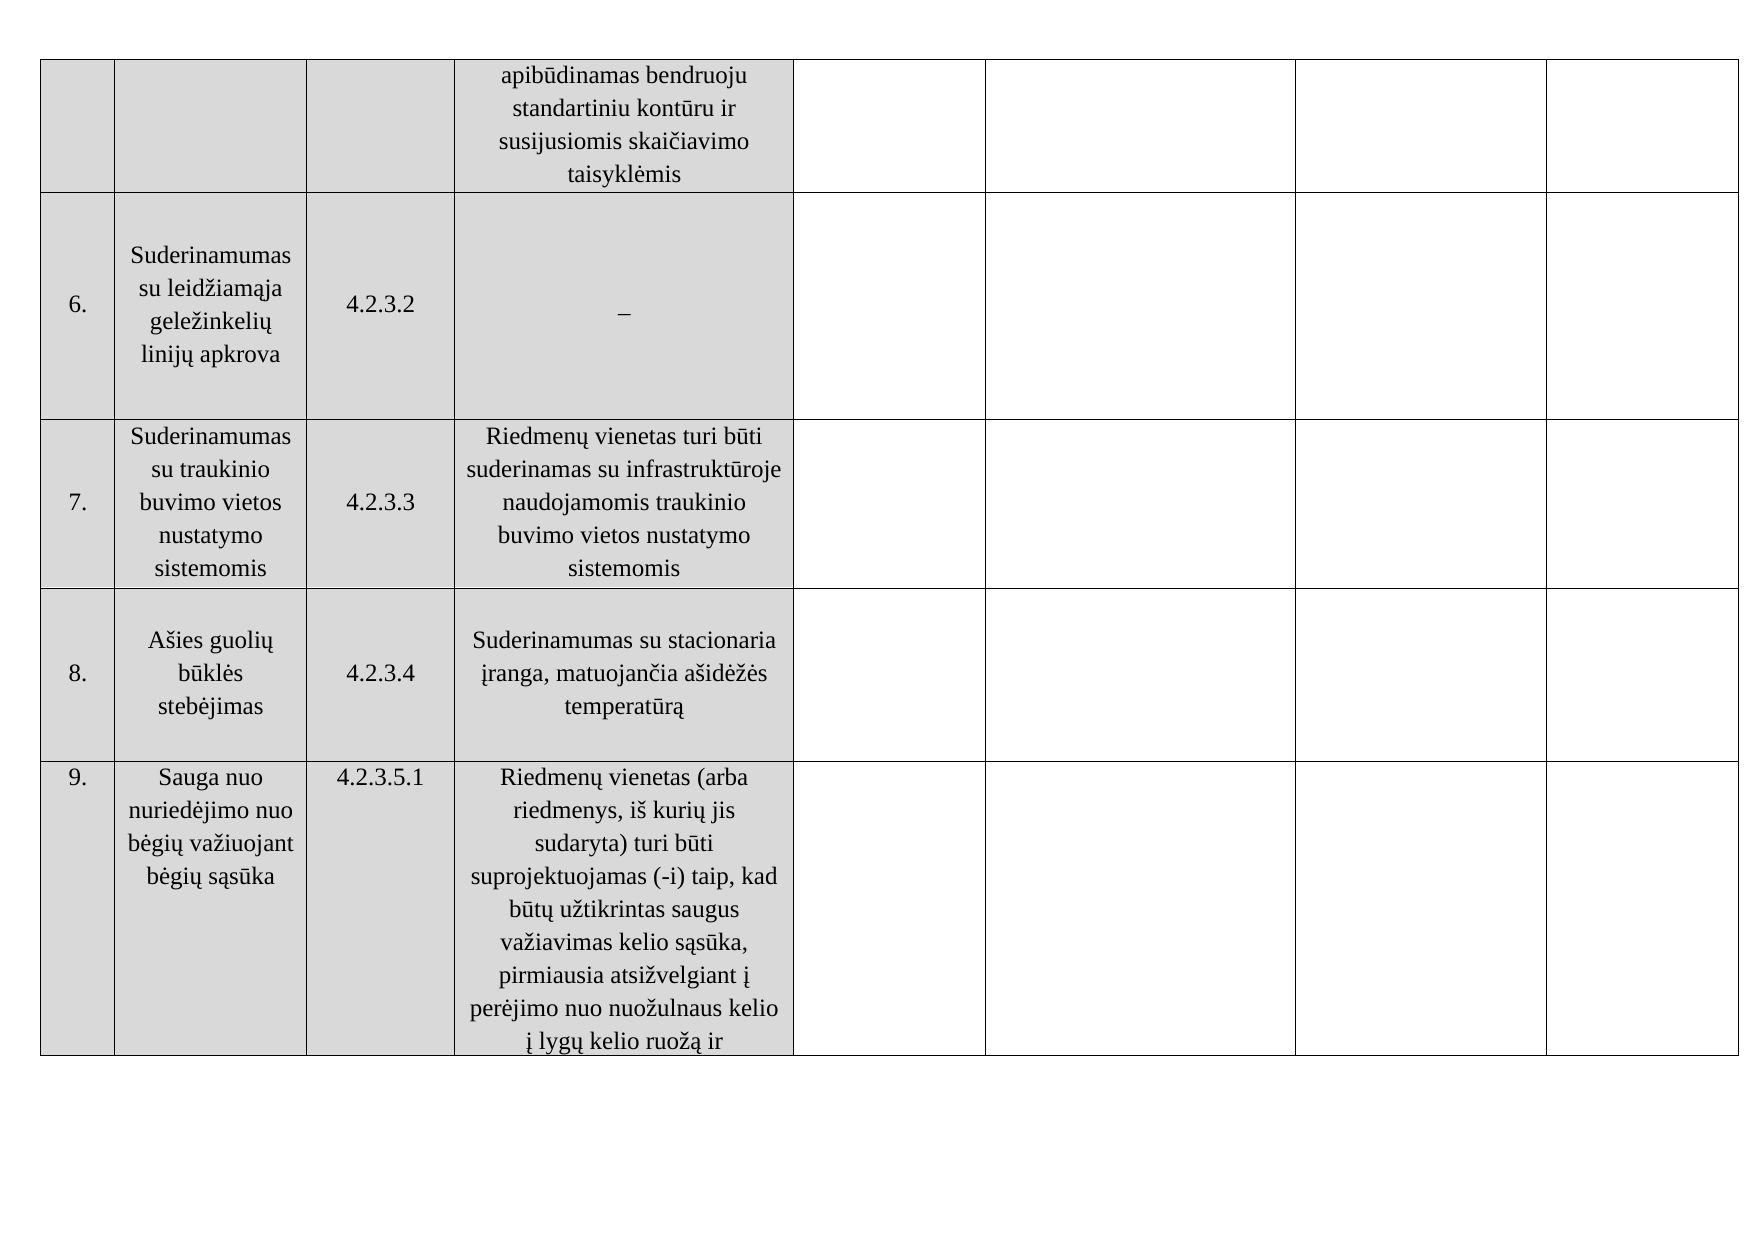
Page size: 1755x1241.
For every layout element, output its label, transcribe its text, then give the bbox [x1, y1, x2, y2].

table_cell 4.2.3.4 [307, 589, 454, 761]
table_cell [794, 762, 985, 1055]
table_cell Suderinamumas su leidžiamąja geležinkelių linijų apkrova [115, 193, 306, 419]
table_cell 7. [41, 420, 114, 587]
table_cell _ [455, 193, 793, 419]
table_cell [1547, 420, 1738, 587]
table_cell [986, 60, 1295, 192]
table_cell [1296, 420, 1546, 587]
table_cell Suderinamumas su stacionaria įranga, matuojančia ašidėžės temperatūrą [455, 589, 793, 761]
table_cell [986, 589, 1295, 761]
table_cell [1296, 762, 1546, 1055]
table_cell [1296, 60, 1546, 192]
table_cell [986, 762, 1295, 1055]
table_cell [1296, 589, 1546, 761]
table_cell [1547, 589, 1738, 761]
table_cell Suderinamumas su traukinio buvimo vietos nustatymo sistemomis [115, 420, 306, 587]
table_cell [794, 589, 985, 761]
table_cell [794, 420, 985, 587]
table_cell apibūdinamas bendruoju standartiniu kontūru ir susijusiomis skaičiavimo taisyklėmis [455, 60, 793, 192]
table_cell Ašies guolių būklės stebėjimas [115, 589, 306, 761]
table_cell 8. [41, 589, 114, 761]
table_cell [986, 420, 1295, 587]
table_cell Riedmenų vienetas (arba riedmenys, iš kurių jis sudaryta) turi būti suprojektuojamas (-i) taip, kad būtų užtikrintas saugus važiavimas kelio sąsūka, pirmiausia atsižvelgiant į perėjimo nuo nuožulnaus kelio į lygų kelio ruožą ir [455, 762, 793, 1055]
table_cell [794, 60, 985, 192]
table_cell [1296, 193, 1546, 419]
table_cell [1547, 762, 1738, 1055]
table_cell 9. [41, 762, 114, 1055]
table_cell 4.2.3.5.1 [307, 762, 454, 1055]
table_cell [1547, 60, 1738, 192]
table_cell [794, 193, 985, 419]
table_cell [307, 60, 454, 192]
table_cell 4.2.3.2 [307, 193, 454, 419]
table_cell Sauga nuo nuriedėjimo nuo bėgių važiuojant bėgių sąsūka [115, 762, 306, 1055]
table_cell [115, 60, 306, 192]
table_cell Riedmenų vienetas turi būti suderinamas su infrastruktūroje naudojamomis traukinio buvimo vietos nustatymo sistemomis [455, 420, 793, 587]
table_cell 4.2.3.3 [307, 420, 454, 587]
table_cell [986, 193, 1295, 419]
table_cell 6. [41, 193, 114, 419]
table_cell [1547, 193, 1738, 419]
table_cell [41, 60, 114, 192]
